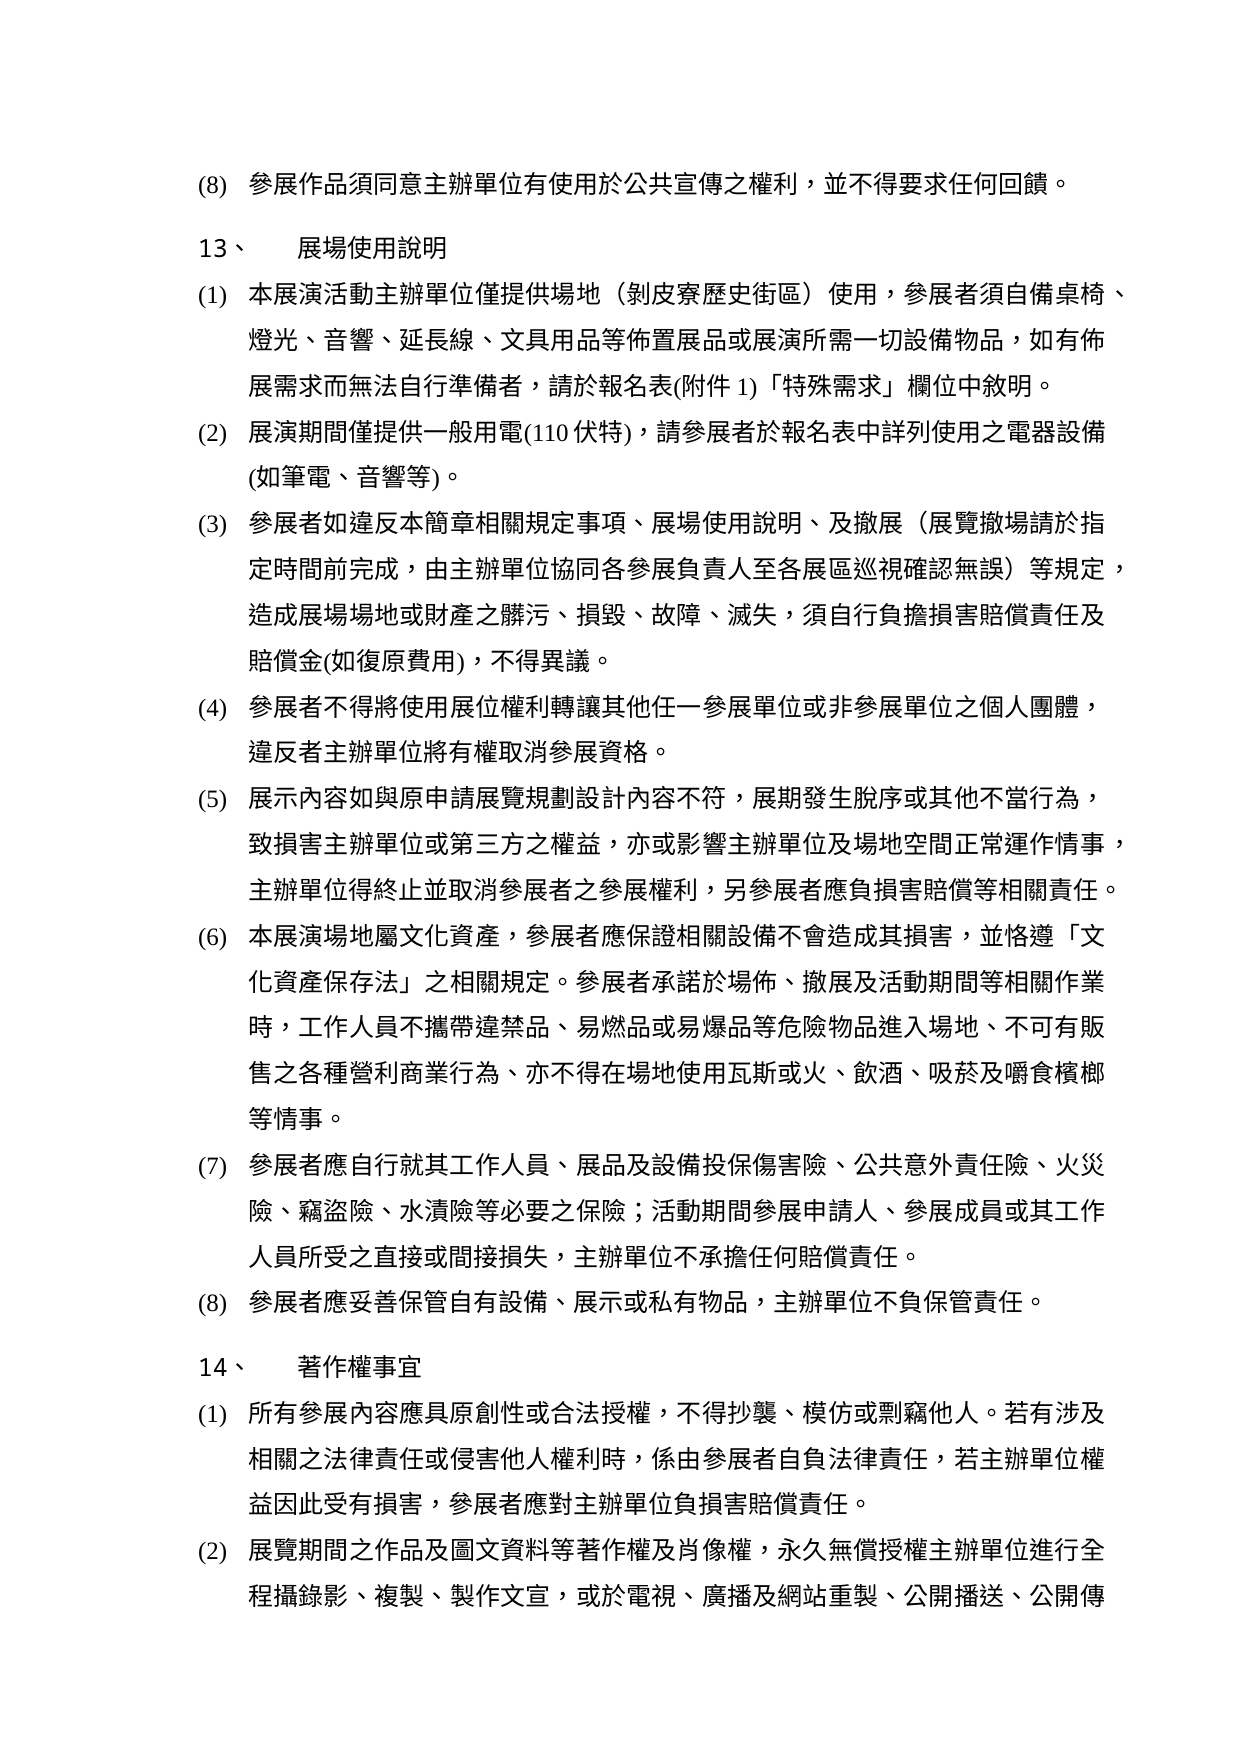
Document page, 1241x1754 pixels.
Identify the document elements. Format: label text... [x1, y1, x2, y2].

list 著作權事宜 [198, 1340, 1107, 1386]
list 展示內容如與原申請展覽規劃設計內容不符，展期發生脫序或其他不當行為，致損害主辦單位或第三方之權益，亦或影響主辦單位及場地空間正常運作情事，主辦單位得終止並取消參展者之參展權利，另參展者應負損害賠償等相關責任。 [198, 771, 1107, 908]
list 所有參展內容應具原創性或合法授權，不得抄襲、模仿或剽竊他人。若有涉及相關之法律責任或侵害他人權利時，係由參展者自負法律責任，若主辦單位權益因此受有損害，參展者應對主辦單位負損害賠償責任。 [198, 1386, 1107, 1523]
list 本展演活動主辦單位僅提供場地（剝皮寮歷史街區）使用，參展者須自備桌椅、燈光、音響、延長線、文具用品等佈置展品或展演所需一切設備物品，如有佈展需求而無法自行準備者，請於報名表(附件1)「特殊需求」欄位中敘明。 [198, 267, 1107, 404]
list 展場使用說明 [198, 221, 1107, 267]
list 本展演場地屬文化資產，參展者應保證相關設備不會造成其損害，並恪遵「文化資產保存法」之相關規定。參展者承諾於場佈、撤展及活動期間等相關作業時，工作人員不攜帶違禁品、易燃品或易爆品等危險物品進入場地、不可有販售之各種營利商業行為、亦不得在場地使用瓦斯或火、飲酒、吸菸及嚼食檳榔等情事。 [198, 908, 1107, 1138]
list 參展作品須同意主辦單位有使用於公共宣傳之權利，並不得要求任何回饋。 [198, 156, 1107, 202]
list 參展者如違反本簡章相關規定事項、展場使用說明、及撤展（展覽撤場請於指定時間前完成，由主辦單位協同各參展負責人至各展區巡視確認無誤）等規定，造成展場場地或財產之髒污、損毀、故障、滅失，須自行負擔損害賠償責任及賠償金(如復原費用)，不得異議。 [198, 496, 1107, 679]
list 展覽期間之作品及圖文資料等著作權及肖像權，永久無償授權主辦單位進行全程攝錄影、複製、製作文宣，或於電視、廣播及網站重製、公開播送、公開傳 [198, 1523, 1107, 1615]
list 展演期間僅提供一般用電(110伏特)，請參展者於報名表中詳列使用之電器設備(如筆電、音響等)。 [198, 404, 1107, 496]
list 參展者應妥善保管自有設備、展示或私有物品，主辦單位不負保管責任。 [198, 1275, 1107, 1321]
list 參展者不得將使用展位權利轉讓其他任一參展單位或非參展單位之個人團體，違反者主辦單位將有權取消參展資格。 [198, 679, 1107, 771]
list 參展者應自行就其工作人員、展品及設備投保傷害險、公共意外責任險、火災險、竊盜險、水漬險等必要之保險；活動期間參展申請人、參展成員或其工作人員所受之直接或間接損失，主辦單位不承擔任何賠償責任。 [198, 1138, 1107, 1275]
